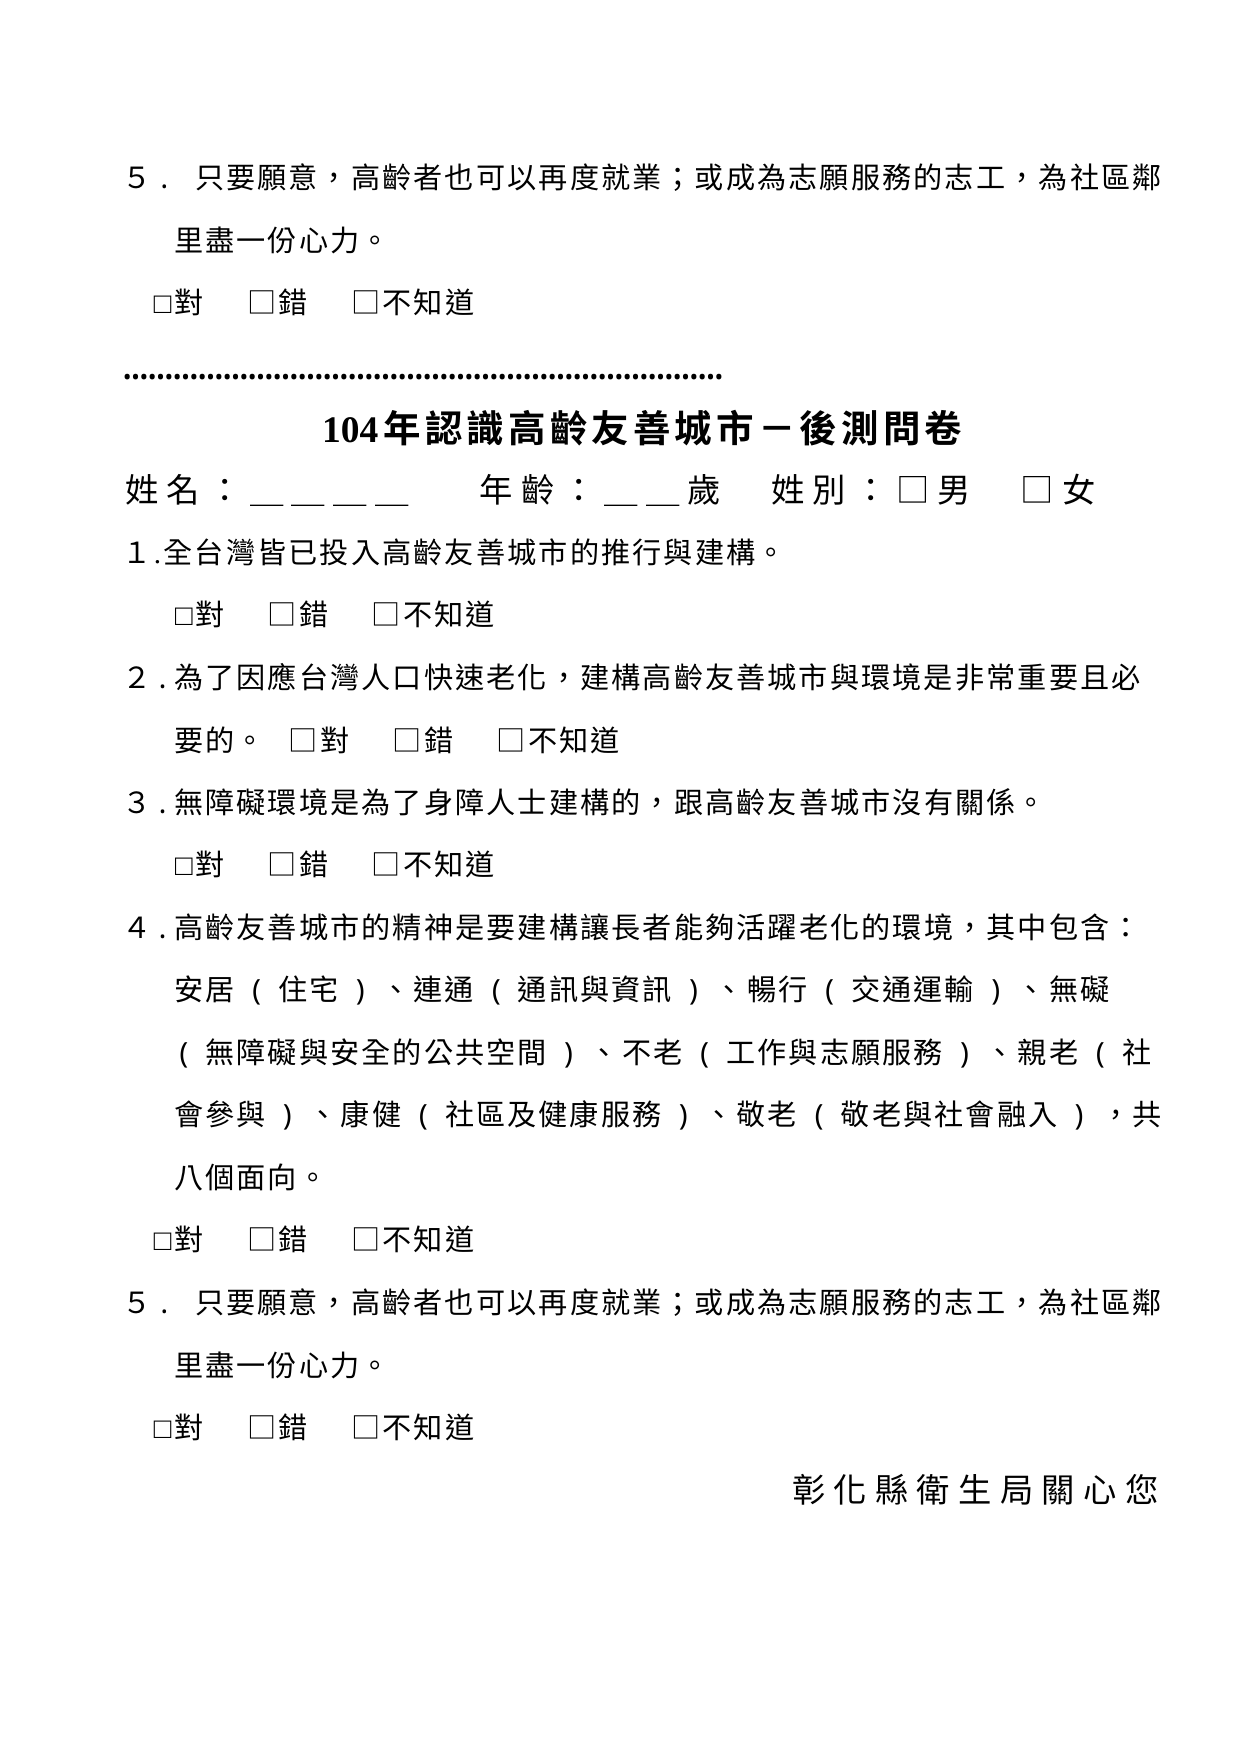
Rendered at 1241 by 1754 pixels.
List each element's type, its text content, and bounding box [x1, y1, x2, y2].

text ５. 只要願意，高齡者也可以再度就業；或成為志願服務的志工，為社區鄰里盡一份心力。 [121, 1259, 1162, 1384]
text □對 □錯 □不知道 [121, 1384, 1162, 1447]
text 姓名：＿＿＿＿ 年齡：＿＿歲 姓別：□男 □女 [121, 447, 1162, 509]
text １.全台灣皆已投入高齡友善城市的推行與建構。 [121, 509, 1162, 572]
text □對 □錯 □不知道 [121, 822, 1162, 884]
text □對 □錯 □不知道 [121, 572, 1162, 634]
text ５. 只要願意，高齡者也可以再度就業；或成為志願服務的志工，為社區鄰里盡一份心力。 [121, 134, 1162, 259]
text ４.高齡友善城市的精神是要建構讓長者能夠活躍老化的環境，其中包含：安居(住宅)、連通(通訊與資訊)、暢行(交通運輸)、無礙(無障礙與安全的公共空間)、不老(工作與志願服務)、親老(社會參與)、康健(社區及健康服務)、敬老(敬老與社會融入)，共八個面向。 [121, 884, 1162, 1197]
text 104年認識高齡友善城市－後測問卷 [121, 384, 1162, 447]
text □對 □錯 □不知道 [121, 259, 1162, 322]
text ……………………………………………………………… [121, 322, 1162, 384]
text ３.無障礙環境是為了身障人士建構的，跟高齡友善城市沒有關係。 [121, 759, 1162, 822]
text 彰化縣衛生局關心您 [121, 1447, 1162, 1509]
text □對 □錯 □不知道 [121, 1197, 1162, 1259]
text ２.為了因應台灣人口快速老化，建構高齡友善城市與環境是非常重要且必要的。 □對 □錯 □不知道 [121, 634, 1162, 759]
